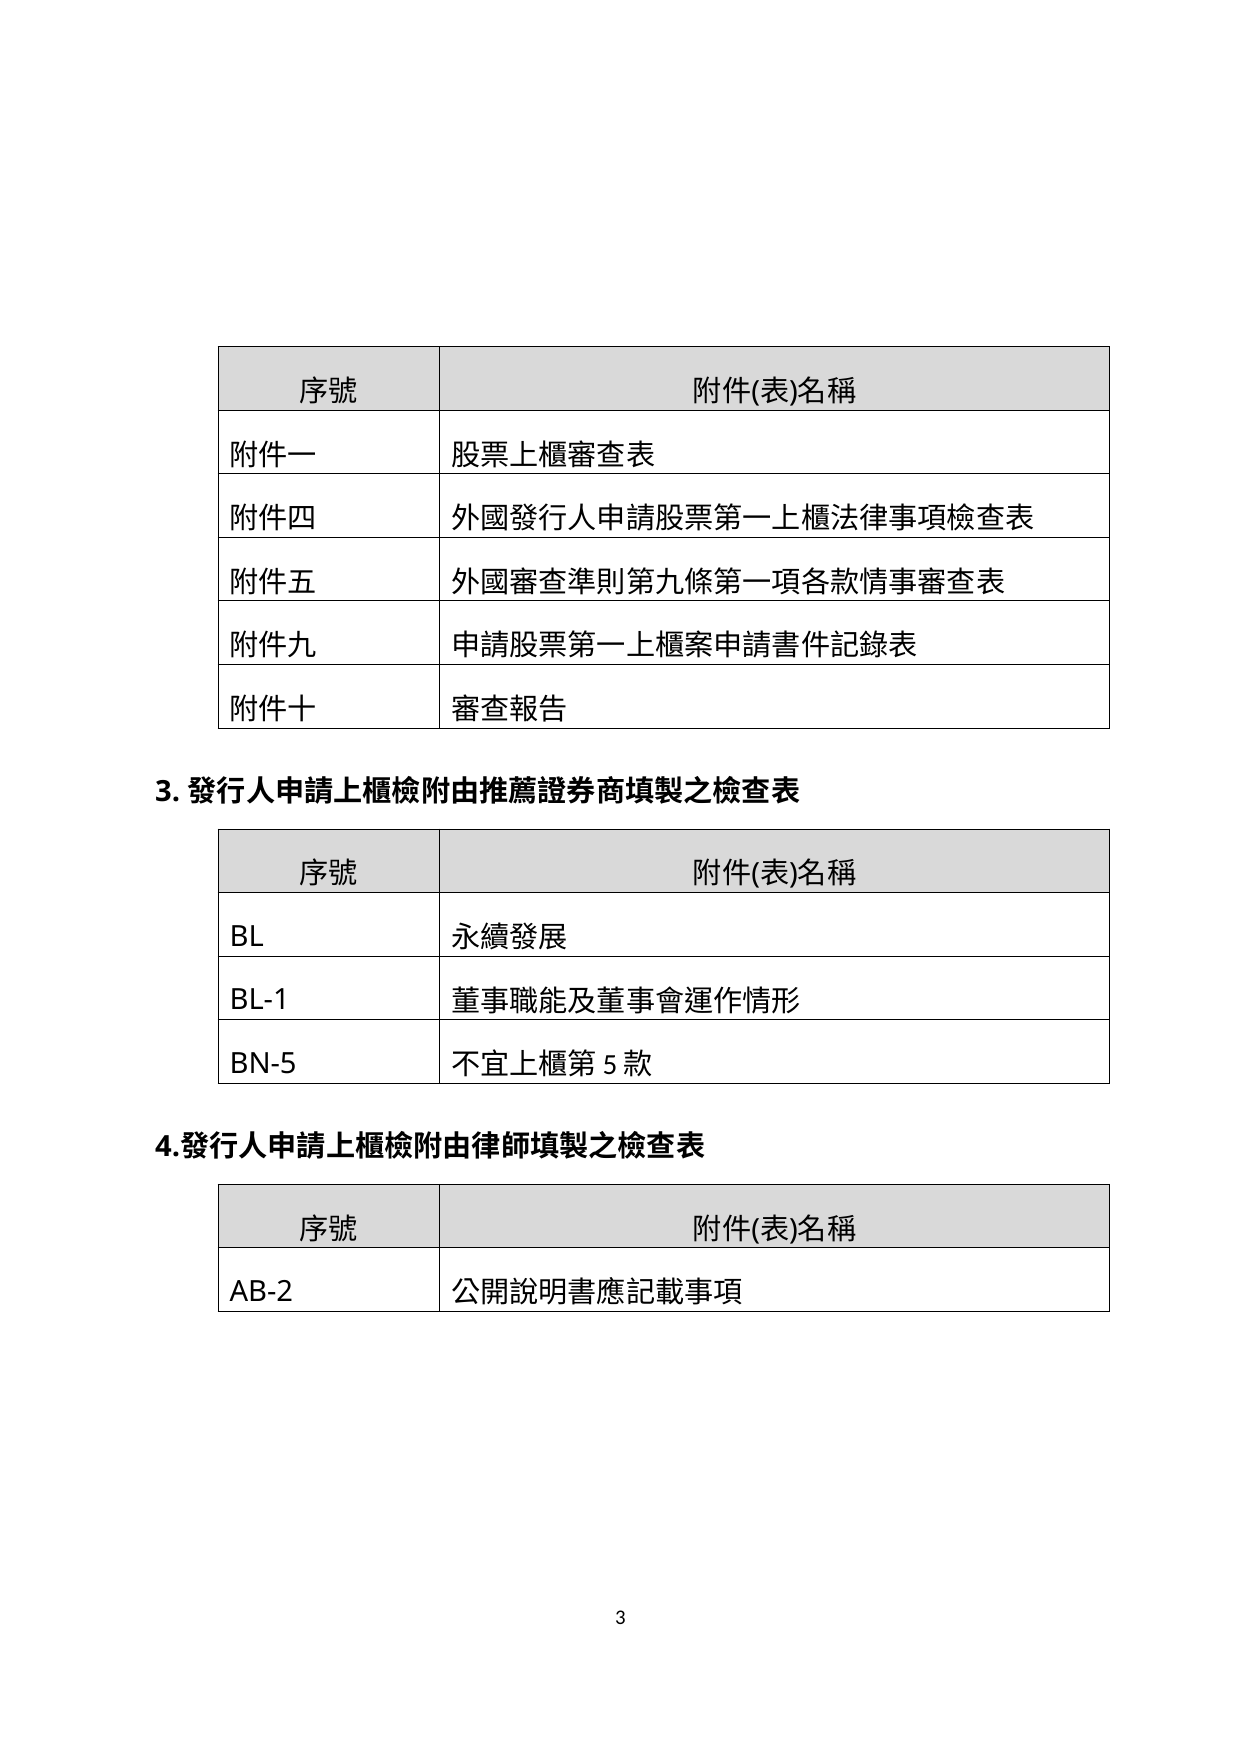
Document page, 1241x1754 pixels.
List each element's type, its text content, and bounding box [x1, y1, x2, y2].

table_header 序號 [219, 347, 439, 410]
table_cell 外國審查準則第九條第一項各款情事審查表 [440, 538, 1109, 600]
text 4.發行人申請上櫃檢附由律師填製之檢查表 [155, 1102, 1110, 1165]
table_cell 不宜上櫃第5款 [440, 1020, 1109, 1083]
table_cell 附件一 [219, 411, 439, 473]
table_cell BL-1 [219, 957, 439, 1019]
table_header 附件(表)名稱 [440, 830, 1109, 892]
table_header 序號 [219, 1185, 439, 1247]
table_cell BN-5 [219, 1020, 439, 1083]
table_cell 附件四 [219, 474, 439, 537]
table_cell 股票上櫃審查表 [440, 411, 1109, 473]
table_cell 永續發展 [440, 893, 1109, 956]
table_header 序號 [219, 830, 439, 892]
table_cell 附件五 [219, 538, 439, 600]
text 3. 發行人申請上櫃檢附由推薦證券商填製之檢查表 [155, 747, 1110, 810]
table_cell 附件九 [219, 601, 439, 664]
table_cell 申請股票第一上櫃案申請書件記錄表 [440, 601, 1109, 664]
table_cell 董事職能及董事會運作情形 [440, 957, 1109, 1019]
table_cell 外國發行人申請股票第一上櫃法律事項檢查表 [440, 474, 1109, 537]
table_cell 審查報告 [440, 665, 1109, 727]
table_cell BL [219, 893, 439, 956]
table_cell AB-2 [219, 1248, 439, 1311]
table_cell 公開說明書應記載事項 [440, 1248, 1109, 1311]
table_cell 附件十 [219, 665, 439, 727]
table_header 附件(表)名稱 [440, 347, 1109, 410]
table_header 附件(表)名稱 [440, 1185, 1109, 1247]
